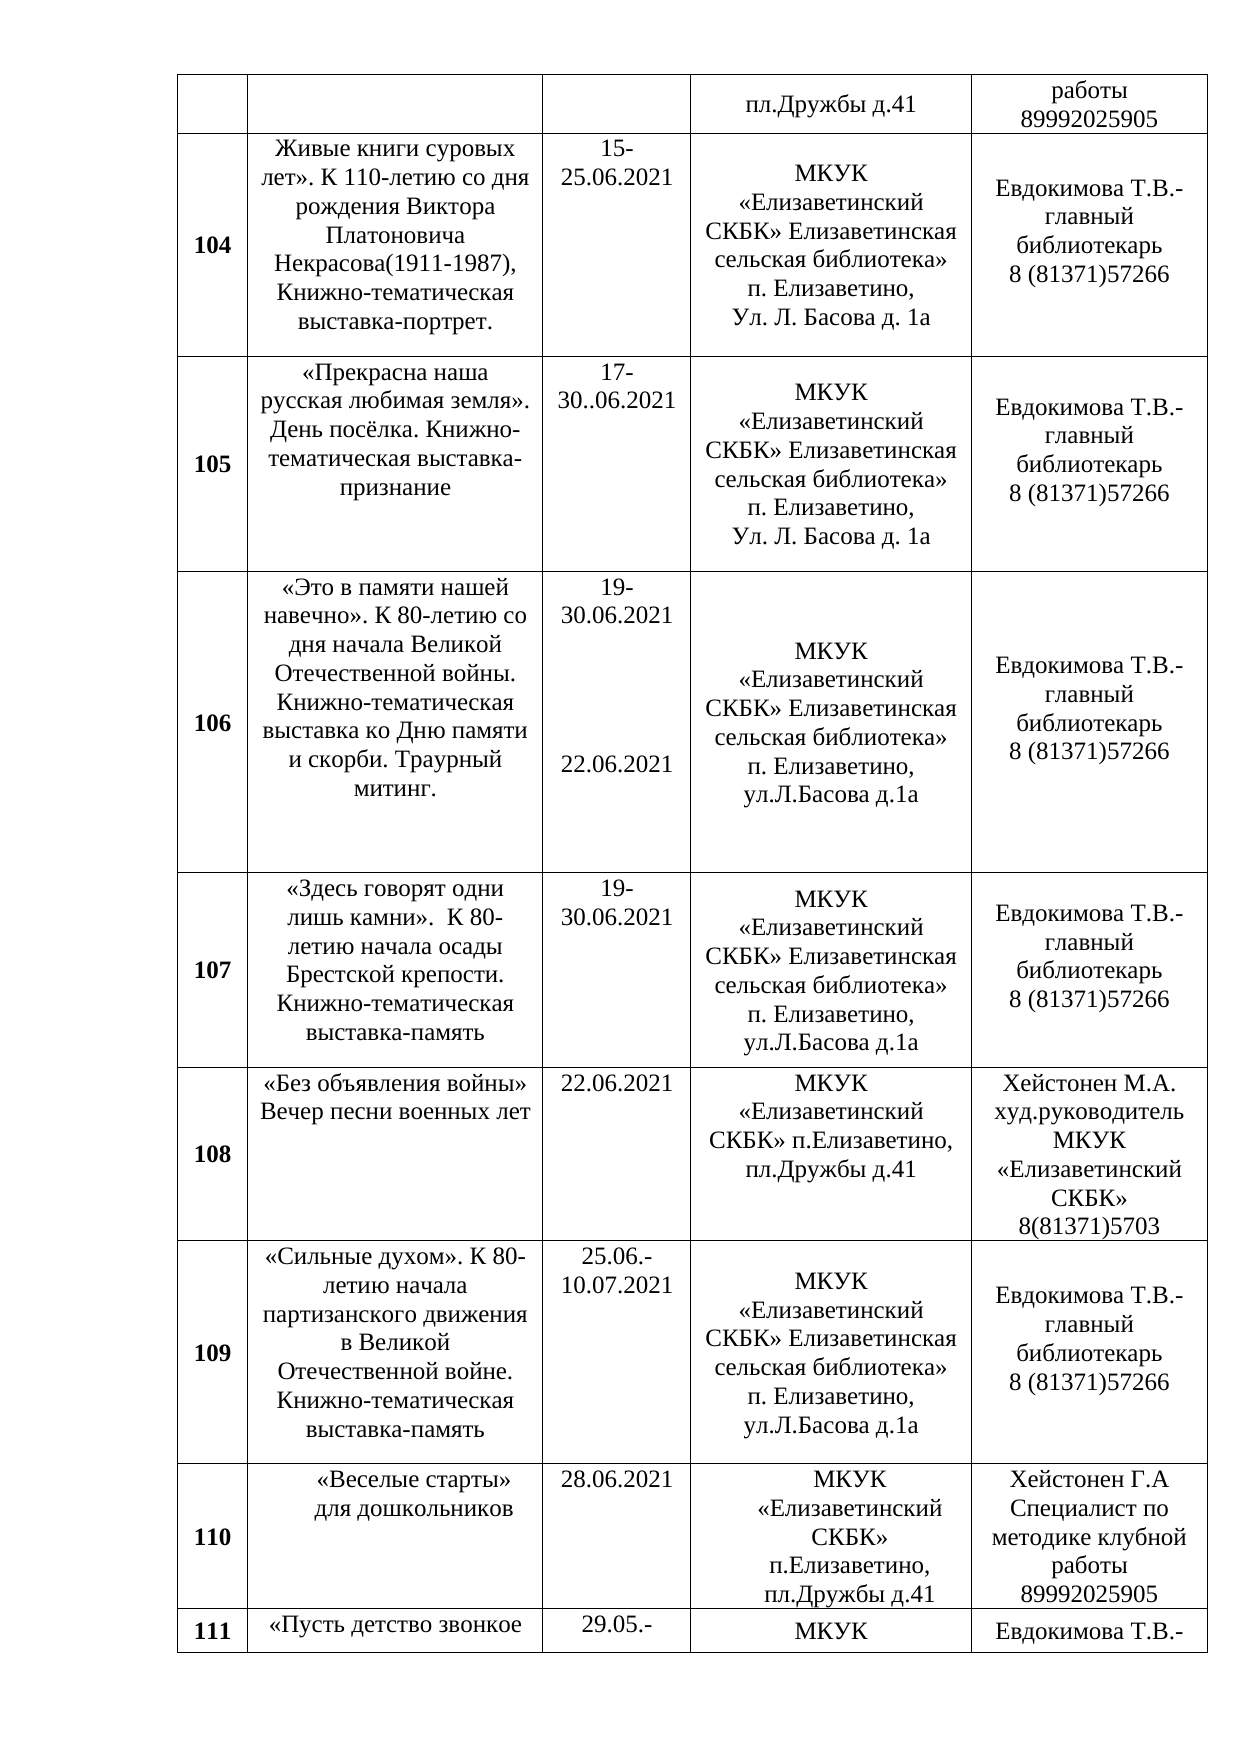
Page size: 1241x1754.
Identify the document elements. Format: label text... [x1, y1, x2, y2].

table_cell МКУК «Елизаветинский СКБК» п.Елизаветино, пл.Дружбы д.41 [691, 1068, 971, 1240]
table_cell работы 89992025905 [972, 75, 1207, 132]
table_cell 106 [178, 572, 247, 872]
table_cell Евдокимова Т.В.-главный библиотекарь 8 (81371)57266 [972, 1241, 1207, 1463]
table_cell 29.05.- [543, 1609, 690, 1652]
table_cell Евдокимова Т.В.-главный библиотекарь 8 (81371)57266 [972, 357, 1207, 571]
table_cell 22.06.2021 [543, 1068, 690, 1240]
table_cell 109 [178, 1241, 247, 1463]
table_cell «Прекрасна наша русская любимая земля». День посёлка. Книжно-тематическая выставка-признание [248, 357, 542, 571]
table_cell 108 [178, 1068, 247, 1240]
table_cell Евдокимова Т.В.-главный библиотекарь 8 (81371)57266 [972, 873, 1207, 1067]
table_cell 17-30..06.2021 [543, 357, 690, 571]
table_cell МКУК «Елизаветинский СКБК» п.Елизаветино, пл.Дружбы д.41 [691, 1464, 971, 1608]
table_cell 104 [178, 134, 247, 356]
table_cell Евдокимова Т.В.-главный библиотекарь 8 (81371)57266 [972, 572, 1207, 872]
table_cell 105 [178, 357, 247, 571]
table_cell «Без объявления войны» Вечер песни военных лет [248, 1068, 542, 1240]
table_cell 19-30.06.2021 22.06.2021 [543, 572, 690, 872]
table_cell [248, 75, 542, 132]
table_cell «Пусть детство звонкое [248, 1609, 542, 1652]
table_cell 19-30.06.2021 [543, 873, 690, 1067]
table_cell «Это в памяти нашей навечно». К 80-летию со дня начала Великой Отечественной войны. Книжно-тематическая выставка ко Дню памяти и скорби. Траурный митинг. [248, 572, 542, 872]
table_cell «Сильные духом». К 80-летию начала партизанского движения в Великой Отечественной войне. Книжно-тематическая выставка-память [248, 1241, 542, 1463]
table_cell 111 [178, 1609, 247, 1652]
table_cell 107 [178, 873, 247, 1067]
table_cell 15-25.06.2021 [543, 134, 690, 356]
table_cell Евдокимова Т.В.-главный библиотекарь 8 (81371)57266 [972, 134, 1207, 356]
table_cell 25.06.-10.07.2021 [543, 1241, 690, 1463]
table_cell «Здесь говорят одни лишь камни». К 80-летию начала осады Брестской крепости. Книжно-тематическая выставка-память [248, 873, 542, 1067]
table_cell Хейстонен Г.А Специалист по методике клубной работы 89992025905 [972, 1464, 1207, 1608]
table_cell Живые книги суровых лет». К 110-летию со дня рождения Виктора Платоновича Некрасова(1911-1987), Книжно-тематическая выставка-портрет. [248, 134, 542, 356]
table_cell МКУК [691, 1609, 971, 1652]
table_cell МКУК «Елизаветинский СКБК» Елизаветинская сельская библиотека» п. Елизаветино, ул.Л.Басова д.1а [691, 873, 971, 1067]
table_cell Евдокимова Т.В.- [972, 1609, 1207, 1652]
table_cell МКУК «Елизаветинский СКБК» Елизаветинская сельская библиотека» п. Елизаветино, Ул. Л. Басова д. 1а [691, 357, 971, 571]
table_cell Хейстонен М.А. худ.руководитель МКУК «Елизаветинский СКБК» 8(81371)5703 [972, 1068, 1207, 1240]
table_cell 28.06.2021 [543, 1464, 690, 1608]
table_cell МКУК «Елизаветинский СКБК» Елизаветинская сельская библиотека» п. Елизаветино, Ул. Л. Басова д. 1а [691, 134, 971, 356]
table_cell пл.Дружбы д.41 [691, 75, 971, 132]
table_cell МКУК «Елизаветинский СКБК» Елизаветинская сельская библиотека» п. Елизаветино, ул.Л.Басова д.1а [691, 1241, 971, 1463]
table_cell 110 [178, 1464, 247, 1608]
table_cell [543, 75, 690, 132]
table_cell МКУК «Елизаветинский СКБК» Елизаветинская сельская библиотека» п. Елизаветино, ул.Л.Басова д.1а [691, 572, 971, 872]
table_cell «Веселые старты» для дошкольников [248, 1464, 542, 1608]
table_cell [178, 75, 247, 132]
